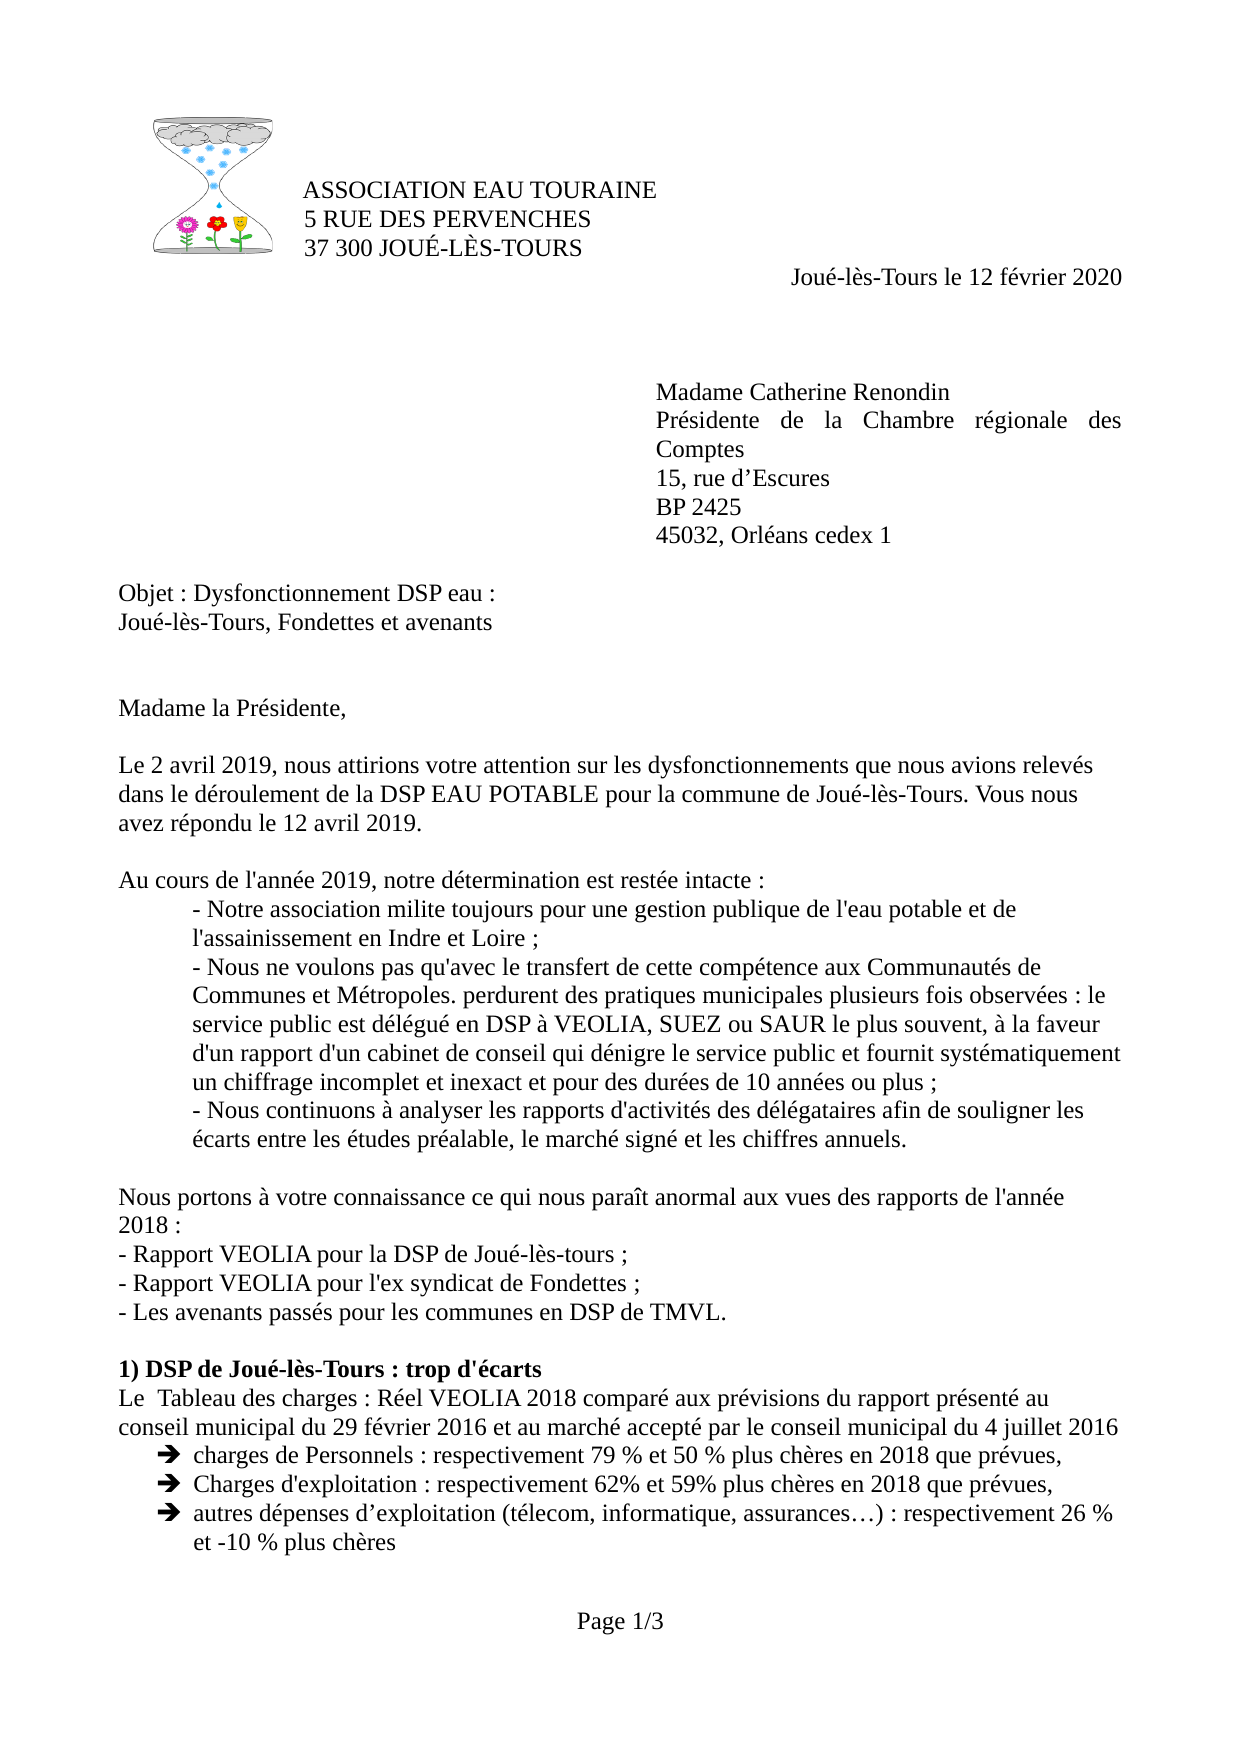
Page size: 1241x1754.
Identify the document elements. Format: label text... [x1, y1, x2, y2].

text Joué-lès-Tours le 12 février 2020 [118, 262, 1122, 291]
text Le Tableau des charges : Réel VEOLIA 2018 comparé aux prévisions du rapport présenté au conseil municipal du 29 février 2016 et au marché accepté par le conseil municipal du 4 juillet 2016 [118, 1383, 1122, 1441]
text 15, rue d’Escures [656, 463, 1122, 492]
text Madame la Présidente, [118, 693, 1122, 722]
list autres dépenses d’exploitation (télecom, informatique, assurances…) : respectivement 26 % et -10 % plus chères [156, 1498, 1122, 1556]
text 45032, Orléans cedex 1 [656, 521, 1122, 549]
text [118, 176, 153, 204]
text Au cours de l'année 2019, notre détermination est restée intacte : [118, 866, 1122, 894]
text Le 2 avril 2019, nous attirions votre attention sur les dysfonctionnements que nous avions relevés dans le déroulement de la DSP EAU POTABLE pour la commune de Joué-lès-Tours. Vous nous avez répondu le 12 avril 2019. [118, 751, 1122, 837]
text ASSOCIATION EAU TOURAINE [273, 176, 1122, 204]
picture [153, 117, 273, 254]
text - Rapport VEOLIA pour l'ex syndicat de Fondettes ; [118, 1268, 1122, 1297]
text - Nous continuons à analyser les rapports d'activités des délégataires afin de souligner les écarts entre les études préalable, le marché signé et les chiffres annuels. [192, 1096, 1122, 1153]
text Objet : Dysfonctionnement DSP eau : [118, 578, 1122, 607]
text 5 RUE DES PERVENCHES [273, 204, 1122, 233]
text - Notre association milite toujours pour une gestion publique de l'eau potable et de l'assainissement en Indre et Loire ; [192, 894, 1122, 952]
text - Nous ne voulons pas qu'avec le transfert de cette compétence aux Communautés de Communes et Métropoles. perdurent des pratiques municipales plusieurs fois observées : le service public est délégué en DSP à VEOLIA, SUEZ ou SAUR le plus souvent, à la faveur d'un rapport d'un cabinet de conseil qui dénigre le service public et fournit systématiquement un chiffrage incomplet et inexact et pour des durées de 10 années ou plus ; [192, 952, 1122, 1096]
text 37 300 JOUÉ-LÈS-TOURS [118, 233, 1122, 262]
text - Rapport VEOLIA pour la DSP de Joué-lès-tours ; [118, 1239, 1122, 1268]
text [118, 204, 153, 233]
text - Les avenants passés pour les communes en DSP de TMVL. [118, 1297, 1122, 1326]
text Nous portons à votre connaissance ce qui nous paraît anormal aux vues des rapports de l'année 2018 : [118, 1182, 1122, 1239]
text Joué-lès-Tours, Fondettes et avenants [118, 607, 1122, 636]
text 1) DSP de Joué-lès-Tours : trop d'écarts [118, 1354, 1122, 1383]
text BP 2425 [656, 492, 1122, 521]
list charges de Personnels : respectivement 79 % et 50 % plus chères en 2018 que prévues, [156, 1441, 1122, 1469]
text Madame Catherine Renondin [656, 377, 1122, 406]
list Charges d'exploitation : respectivement 62% et 59% plus chères en 2018 que prévues, [156, 1469, 1122, 1498]
text Présidente de la Chambre régionale des Comptes [656, 406, 1122, 463]
